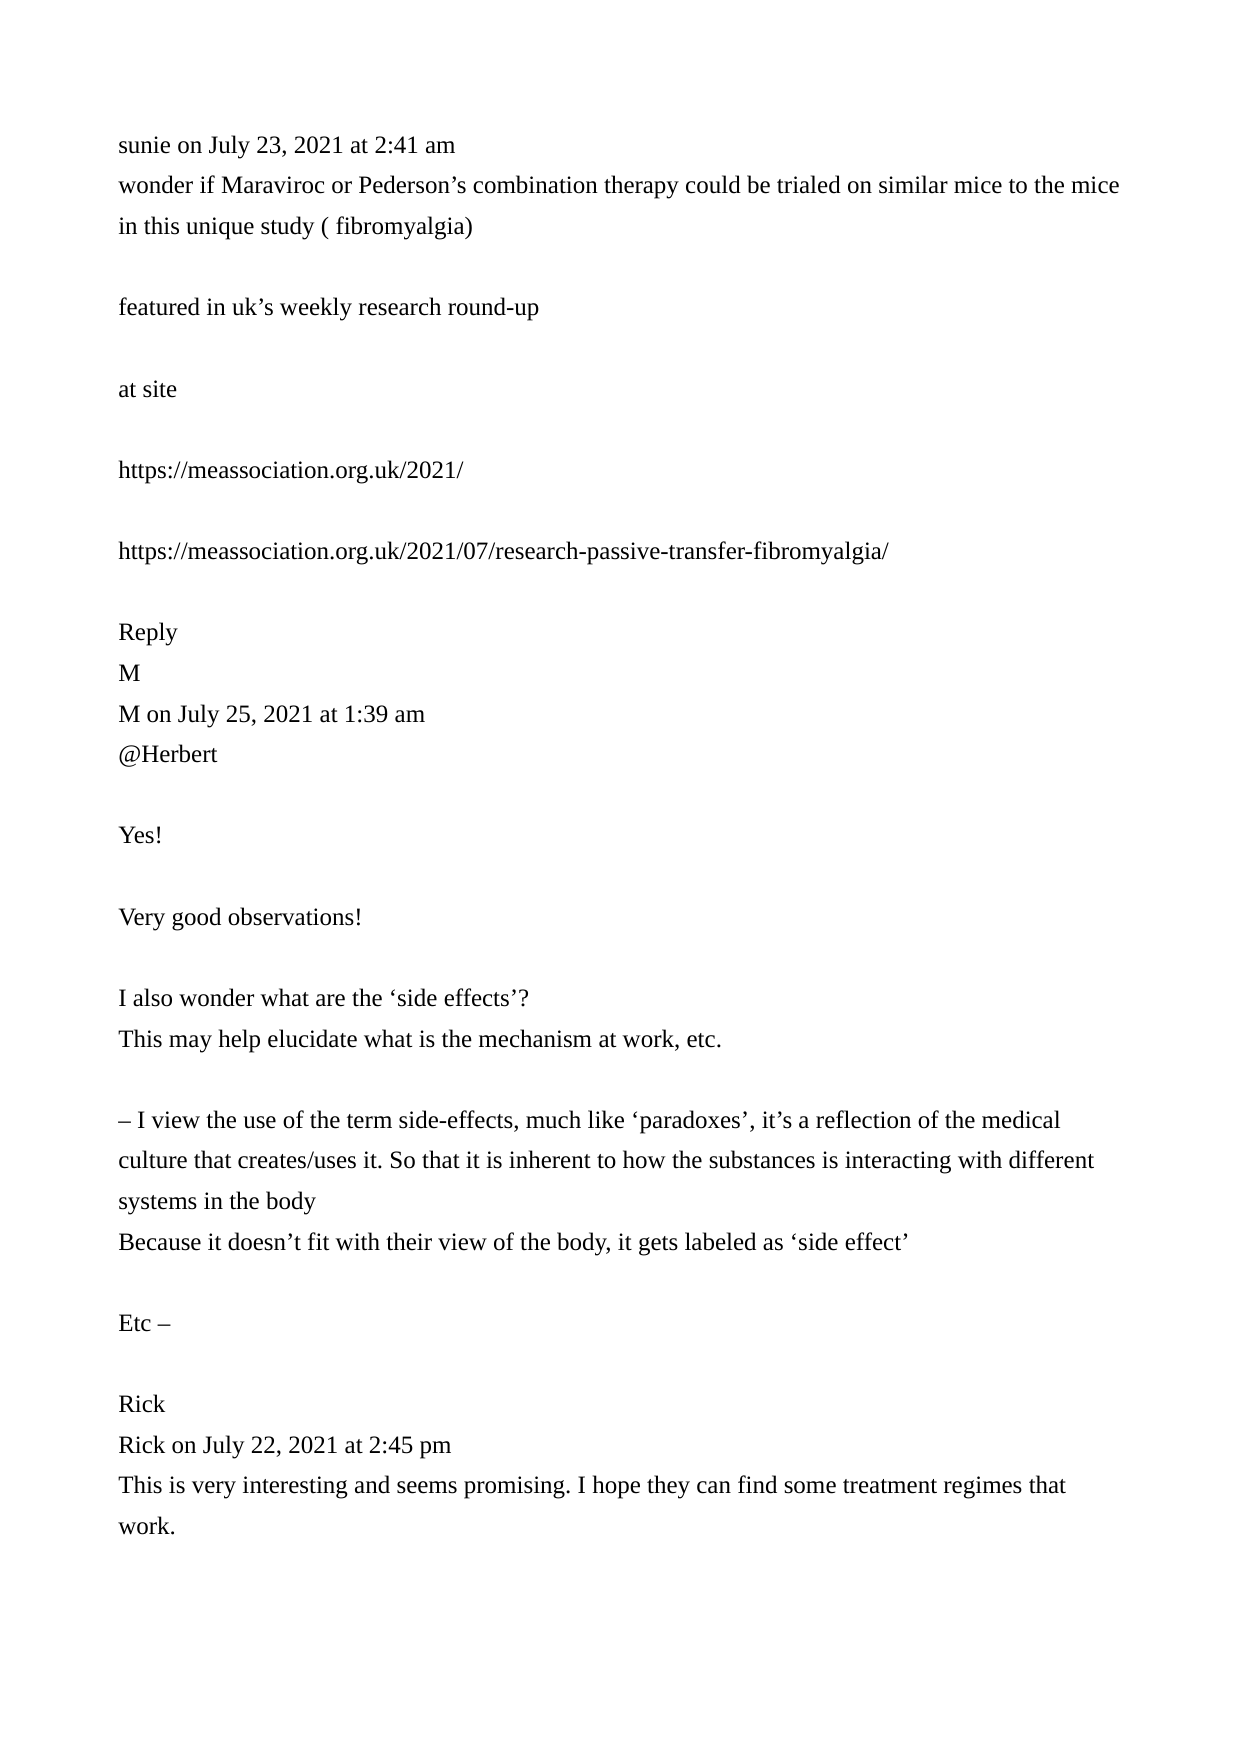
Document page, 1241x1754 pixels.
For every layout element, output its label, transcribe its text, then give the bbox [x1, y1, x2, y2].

text – I view the use of the term side-effects, much like ‘paradoxes’, it’s a reflection of the medical culture that creates/uses it. So that it is inherent to how the substances is interacting with different systems in the body [118, 1093, 1122, 1215]
text wonder if Maraviroc or Pederson’s combination therapy could be trialed on similar mice to the mice in this unique study ( fibromyalgia) [118, 159, 1122, 240]
text M [118, 646, 1122, 687]
text Very good observations! [118, 890, 1122, 931]
text I also wonder what are the ‘side effects’? [118, 971, 1122, 1012]
text @Herbert [118, 727, 1122, 768]
text Rick [118, 1377, 1122, 1418]
text Yes! [118, 809, 1122, 849]
text at site [118, 362, 1122, 402]
text Rick on July 22, 2021 at 2:45 pm [118, 1418, 1122, 1459]
text https://meassociation.org.uk/2021/ [118, 443, 1122, 484]
text Etc – [118, 1296, 1122, 1337]
text sunie on July 23, 2021 at 2:41 am [118, 118, 1122, 159]
text https://meassociation.org.uk/2021/07/research-passive-transfer-fibromyalgia/ [118, 524, 1122, 565]
text Reply [118, 606, 1122, 646]
text This may help elucidate what is the mechanism at work, etc. [118, 1012, 1122, 1052]
text Because it doesn’t fit with their view of the body, it gets labeled as ‘side effect’ [118, 1215, 1122, 1256]
text This is very interesting and seems promising. I hope they can find some treatment regimes that work. [118, 1459, 1122, 1540]
text featured in uk’s weekly research round-up [118, 281, 1122, 321]
text M on July 25, 2021 at 1:39 am [118, 687, 1122, 727]
